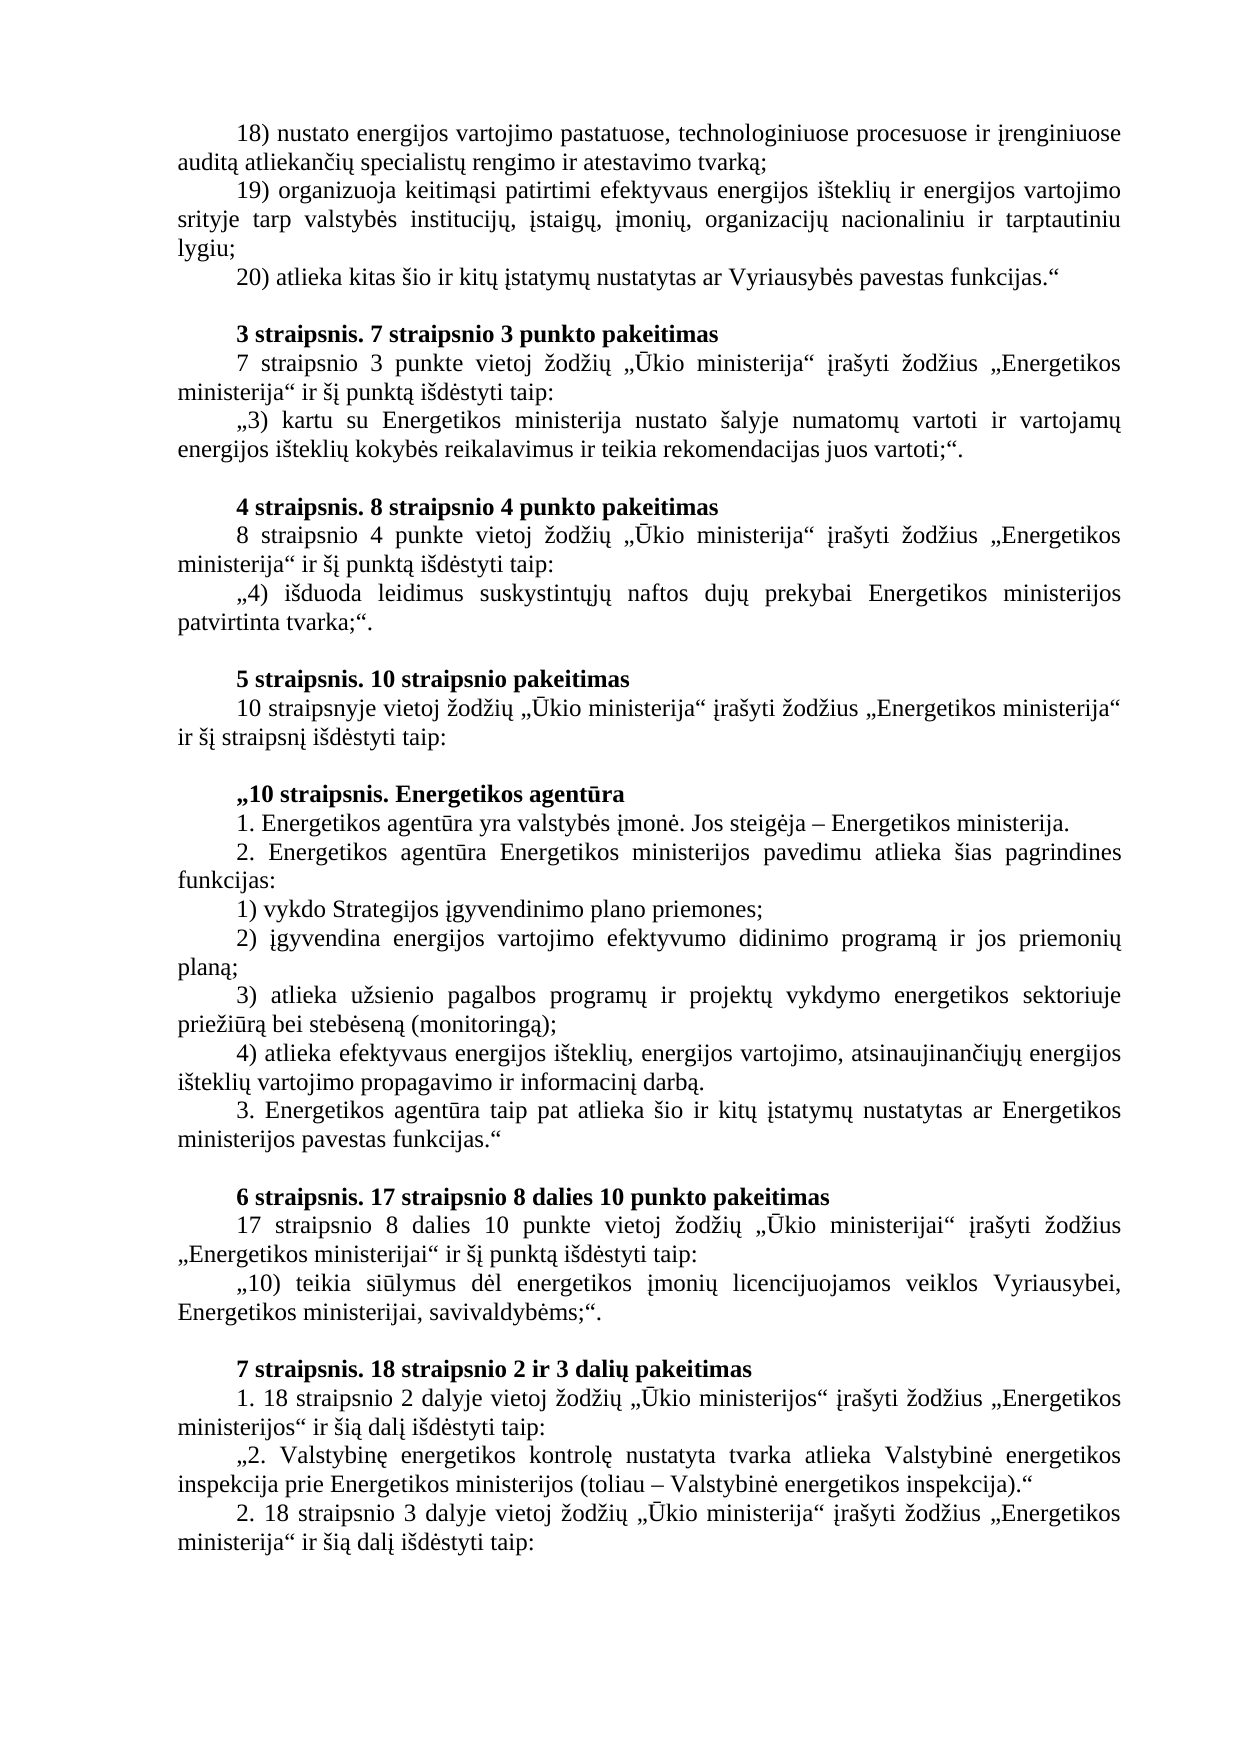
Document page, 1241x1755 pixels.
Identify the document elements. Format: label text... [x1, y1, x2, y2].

text 2) įgyvendina energijos vartojimo efektyvumo didinimo programą ir jos priemonių planą; [177, 923, 1122, 981]
text 1. Energetikos agentūra yra valstybės įmonė. Jos steigėja – Energetikos ministerija. [177, 808, 1122, 837]
text 3 straipsnis. 7 straipsnio 3 punkto pakeitimas [177, 319, 1122, 348]
text 4 straipsnis. 8 straipsnio 4 punkto pakeitimas [177, 492, 1122, 521]
text 1. 18 straipsnio 2 dalyje vietoj žodžių „Ūkio ministerijos“ įrašyti žodžius „Energetikos ministerijos“ ir šią dalį išdėstyti taip: [177, 1383, 1122, 1441]
text 4) atlieka efektyvaus energijos išteklių, energijos vartojimo, atsinaujinančiųjų energijos išteklių vartojimo propagavimo ir informacinį darbą. [177, 1038, 1122, 1096]
text „10) teikia siūlymus dėl energetikos įmonių licencijuojamos veiklos Vyriausybei, Energetikos ministerijai, savivaldybėms;“. [177, 1268, 1122, 1326]
text „10 straipsnis. Energetikos agentūra [177, 779, 1122, 808]
text 7 straipsnio 3 punkte vietoj žodžių „Ūkio ministerija“ įrašyti žodžius „Energetikos ministerija“ ir šį punktą išdėstyti taip: [177, 348, 1122, 406]
text „2. Valstybinę energetikos kontrolę nustatyta tvarka atlieka Valstybinė energetikos inspekcija prie Energetikos ministerijos (toliau – Valstybinė energetikos inspekcija).“ [177, 1441, 1122, 1498]
text 10 straipsnyje vietoj žodžių „Ūkio ministerija“ įrašyti žodžius „Energetikos ministerija“ ir šį straipsnį išdėstyti taip: [177, 693, 1122, 751]
text 2. 18 straipsnio 3 dalyje vietoj žodžių „Ūkio ministerija“ įrašyti žodžius „Energetikos ministerija“ ir šią dalį išdėstyti taip: [177, 1498, 1122, 1556]
text 19) organizuoja keitimąsi patirtimi efektyvaus energijos išteklių ir energijos vartojimo srityje tarp valstybės institucijų, įstaigų, įmonių, organizacijų nacionaliniu ir tarptautiniu lygiu; [177, 176, 1122, 262]
text 2. Energetikos agentūra Energetikos ministerijos pavedimu atlieka šias pagrindines funkcijas: [177, 837, 1122, 894]
text 17 straipsnio 8 dalies 10 punkte vietoj žodžių „Ūkio ministerijai“ įrašyti žodžius „Energetikos ministerijai“ ir šį punktą išdėstyti taip: [177, 1211, 1122, 1268]
text 8 straipsnio 4 punkte vietoj žodžių „Ūkio ministerija“ įrašyti žodžius „Energetikos ministerija“ ir šį punktą išdėstyti taip: [177, 521, 1122, 578]
text „4) išduoda leidimus suskystintųjų naftos dujų prekybai Energetikos ministerijos patvirtinta tvarka;“. [177, 578, 1122, 636]
text „3) kartu su Energetikos ministerija nustato šalyje numatomų vartoti ir vartojamų energijos išteklių kokybės reikalavimus ir teikia rekomendacijas juos vartoti;“. [177, 406, 1122, 463]
text 20) atlieka kitas šio ir kitų įstatymų nustatytas ar Vyriausybės pavestas funkcijas.“ [177, 262, 1122, 291]
text 5 straipsnis. 10 straipsnio pakeitimas [177, 664, 1122, 693]
text 3. Energetikos agentūra taip pat atlieka šio ir kitų įstatymų nustatytas ar Energetikos ministerijos pavestas funkcijas.“ [177, 1096, 1122, 1153]
text 18) nustato energijos vartojimo pastatuose, technologiniuose procesuose ir įrenginiuose auditą atliekančių specialistų rengimo ir atestavimo tvarką; [177, 118, 1122, 176]
text 6 straipsnis. 17 straipsnio 8 dalies 10 punkto pakeitimas [177, 1182, 1122, 1211]
text 1) vykdo Strategijos įgyvendinimo plano priemones; [177, 894, 1122, 923]
text 3) atlieka užsienio pagalbos programų ir projektų vykdymo energetikos sektoriuje priežiūrą bei stebėseną (monitoringą); [177, 981, 1122, 1038]
text 7 straipsnis. 18 straipsnio 2 ir 3 dalių pakeitimas [177, 1354, 1122, 1383]
